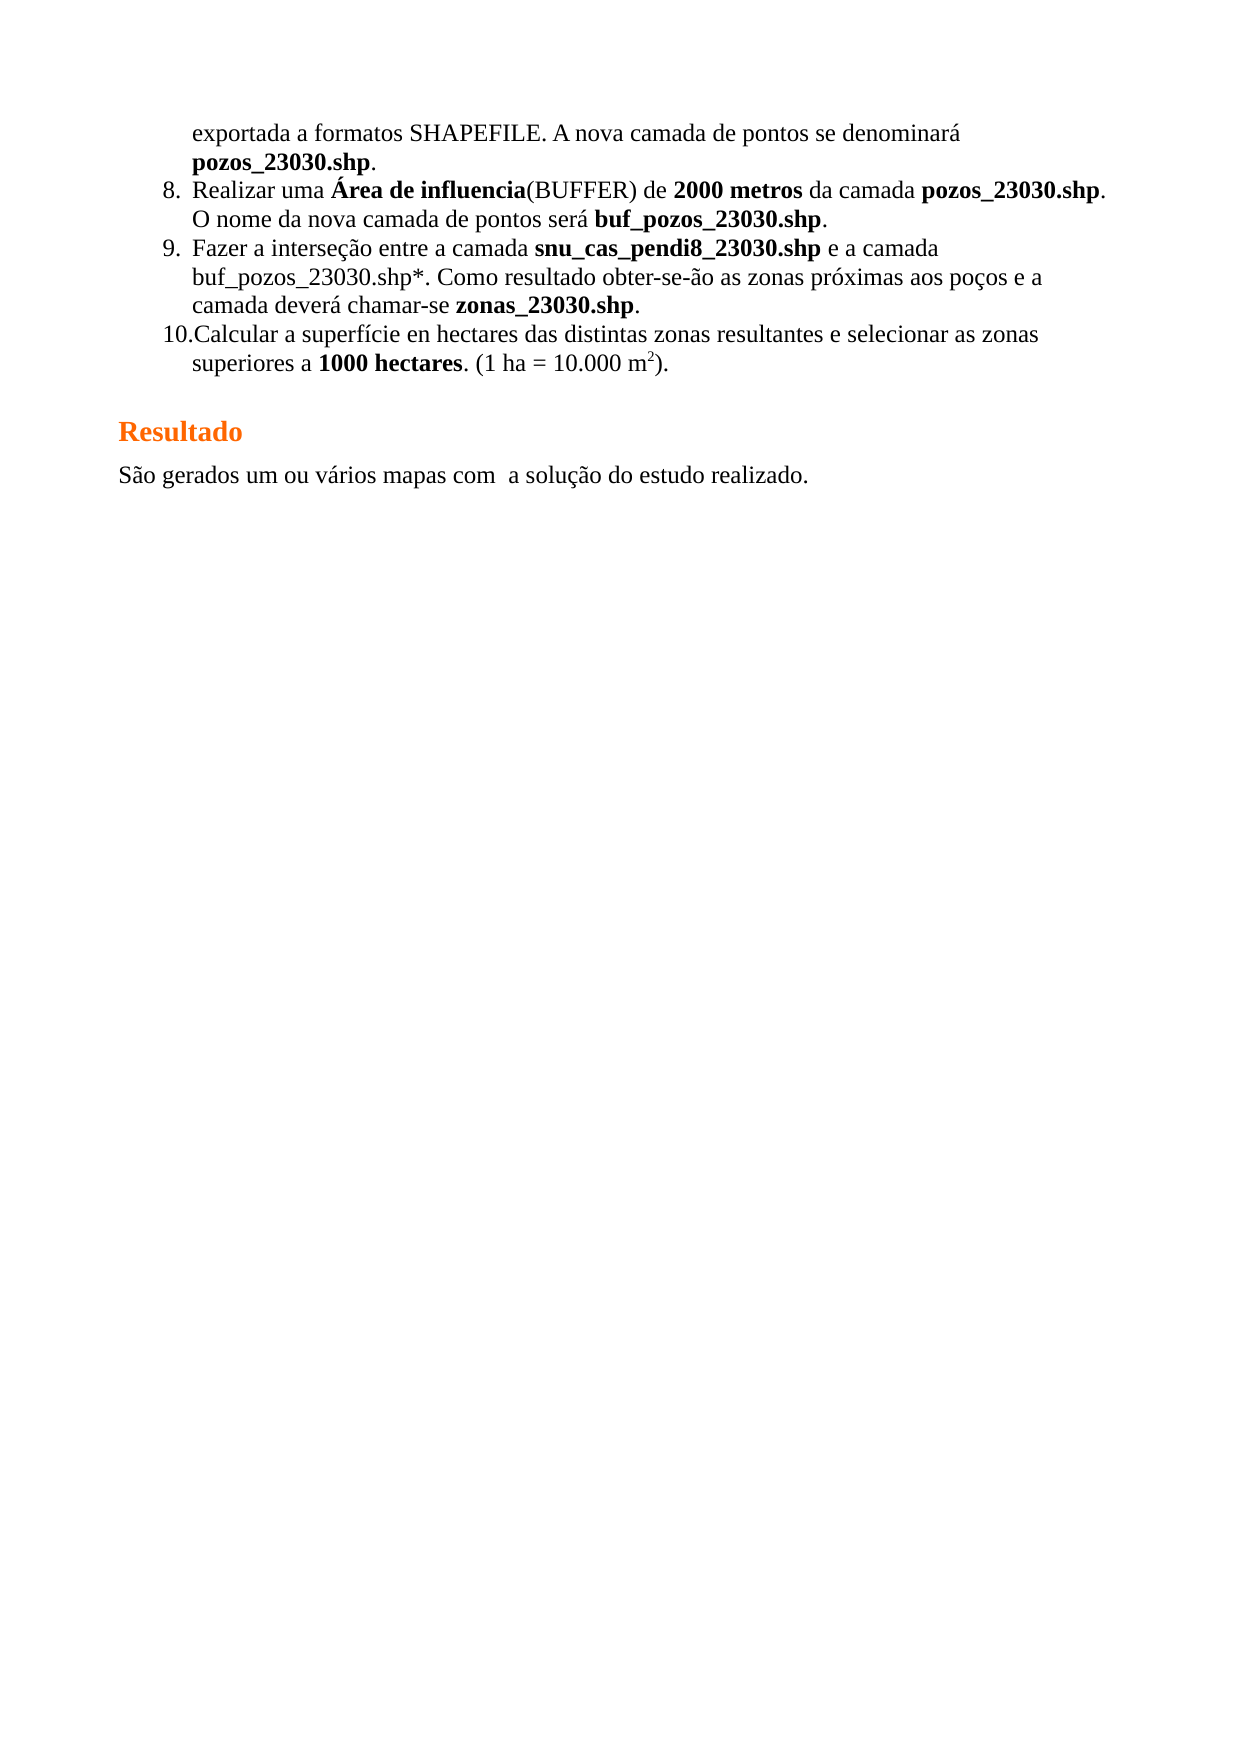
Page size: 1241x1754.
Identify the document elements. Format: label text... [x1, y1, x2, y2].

list Realizar uma Área de influencia(BUFFER) de 2000 metros da camada pozos_23030.shp. O nome da nova camada de pontos será buf_pozos_23030.shp. [162, 176, 1122, 233]
list exportada a formatos SHAPEFILE. A nova camada de pontos se denominará pozos_23030.shp. [162, 118, 1122, 176]
text São gerados um ou vários mapas com a solução do estudo realizado. [118, 460, 1122, 489]
list Calcular a superfície en hectares das distintas zonas resultantes e selecionar as zonas superiores a 1000 hectares. (1 ha = 10.000 m2). [162, 319, 1122, 377]
subtitle Resultado [118, 414, 1122, 448]
list Fazer a interseção entre a camada snu_cas_pendi8_23030.shp e a camada buf_pozos_23030.shp*. Como resultado obter-se-ão as zonas próximas aos poços e a camada deverá chamar-se zonas_23030.shp. [162, 233, 1122, 319]
